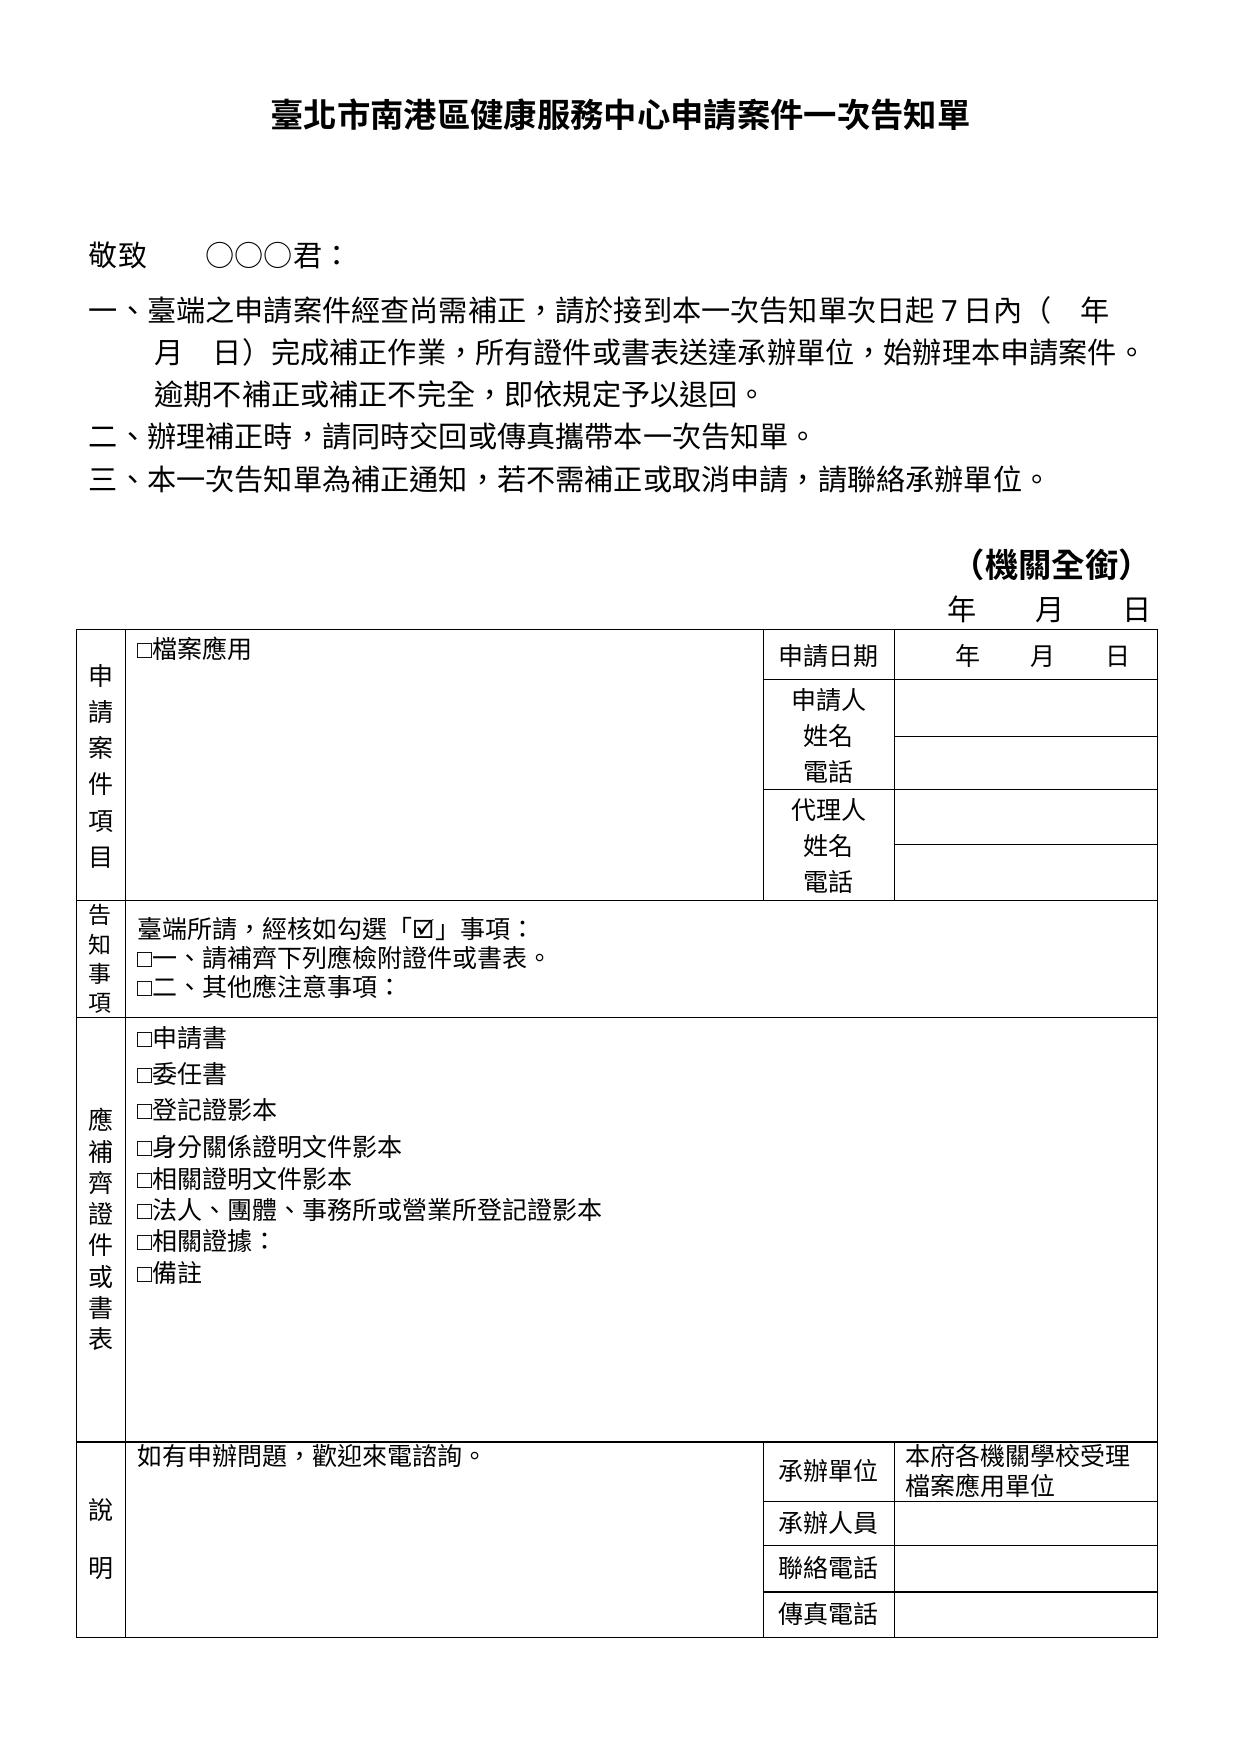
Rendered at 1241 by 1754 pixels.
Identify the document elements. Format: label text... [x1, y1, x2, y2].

table_cell 說 明 [77, 1443, 125, 1637]
text （機關全銜） [89, 538, 1152, 587]
table_cell [895, 1546, 1157, 1591]
table_cell □申請書 □委任書 □登記證影本 □身分關係證明文件影本 □相關證明文件影本 □法人、團體、事務所或營業所登記證影本 □相關證據： □備註 [126, 1018, 1157, 1441]
text 敬致 ○○○君： [89, 232, 1152, 274]
table_cell 承辦人員 [764, 1502, 894, 1545]
table_cell 申請人 姓名 電話 [764, 680, 894, 789]
table_cell 應補齊 證 件 或書表 [77, 1018, 125, 1441]
table_cell 本府各機關學校受理檔案應用單位 [895, 1443, 1157, 1501]
table_cell 告 知 事 項 [77, 901, 125, 1017]
table_cell [895, 1502, 1157, 1545]
list 臺端之申請案件經查尚需補正，請於接到本一次告知單次日起7日內（ 年 月 日）完成補正作業，所有證件或書表送達承辦單位，始辦理本申請案件。逾期不補正或補正不完全，即依規定予以退回。 [89, 287, 1152, 414]
table_header □檔案應用 [126, 630, 763, 899]
table_cell [895, 790, 1157, 844]
list 辦理補正時，請同時交回或傳真攜帶本一次告知單。 [89, 414, 1152, 456]
table_cell [895, 1593, 1157, 1637]
text 臺北市南港區健康服務中心申請案件一次告知單 [89, 89, 1152, 137]
table_cell 聯絡電話 [764, 1546, 894, 1591]
table_cell 如有申辦問題，歡迎來電諮詢。 [126, 1443, 763, 1637]
table_cell 代理人 姓名 電話 [764, 790, 894, 899]
table_header 年 月 日 [895, 630, 1157, 679]
table_cell 承辦單位 [764, 1443, 894, 1501]
table_header 申請日期 [764, 630, 894, 679]
table_header 申 請 案 件 項目 [77, 630, 125, 899]
table_cell 傳真電話 [764, 1593, 894, 1637]
table_cell [895, 680, 1157, 736]
table_cell [895, 737, 1157, 789]
table_cell [895, 845, 1157, 899]
text 年 月 日 [89, 587, 1152, 629]
list 本一次告知單為補正通知，若不需補正或取消申請，請聯絡承辦單位。 [89, 456, 1152, 499]
table_cell 臺端所請，經核如勾選「」事項： □一、請補齊下列應檢附證件或書表。 □二、其他應注意事項： [126, 901, 1157, 1017]
